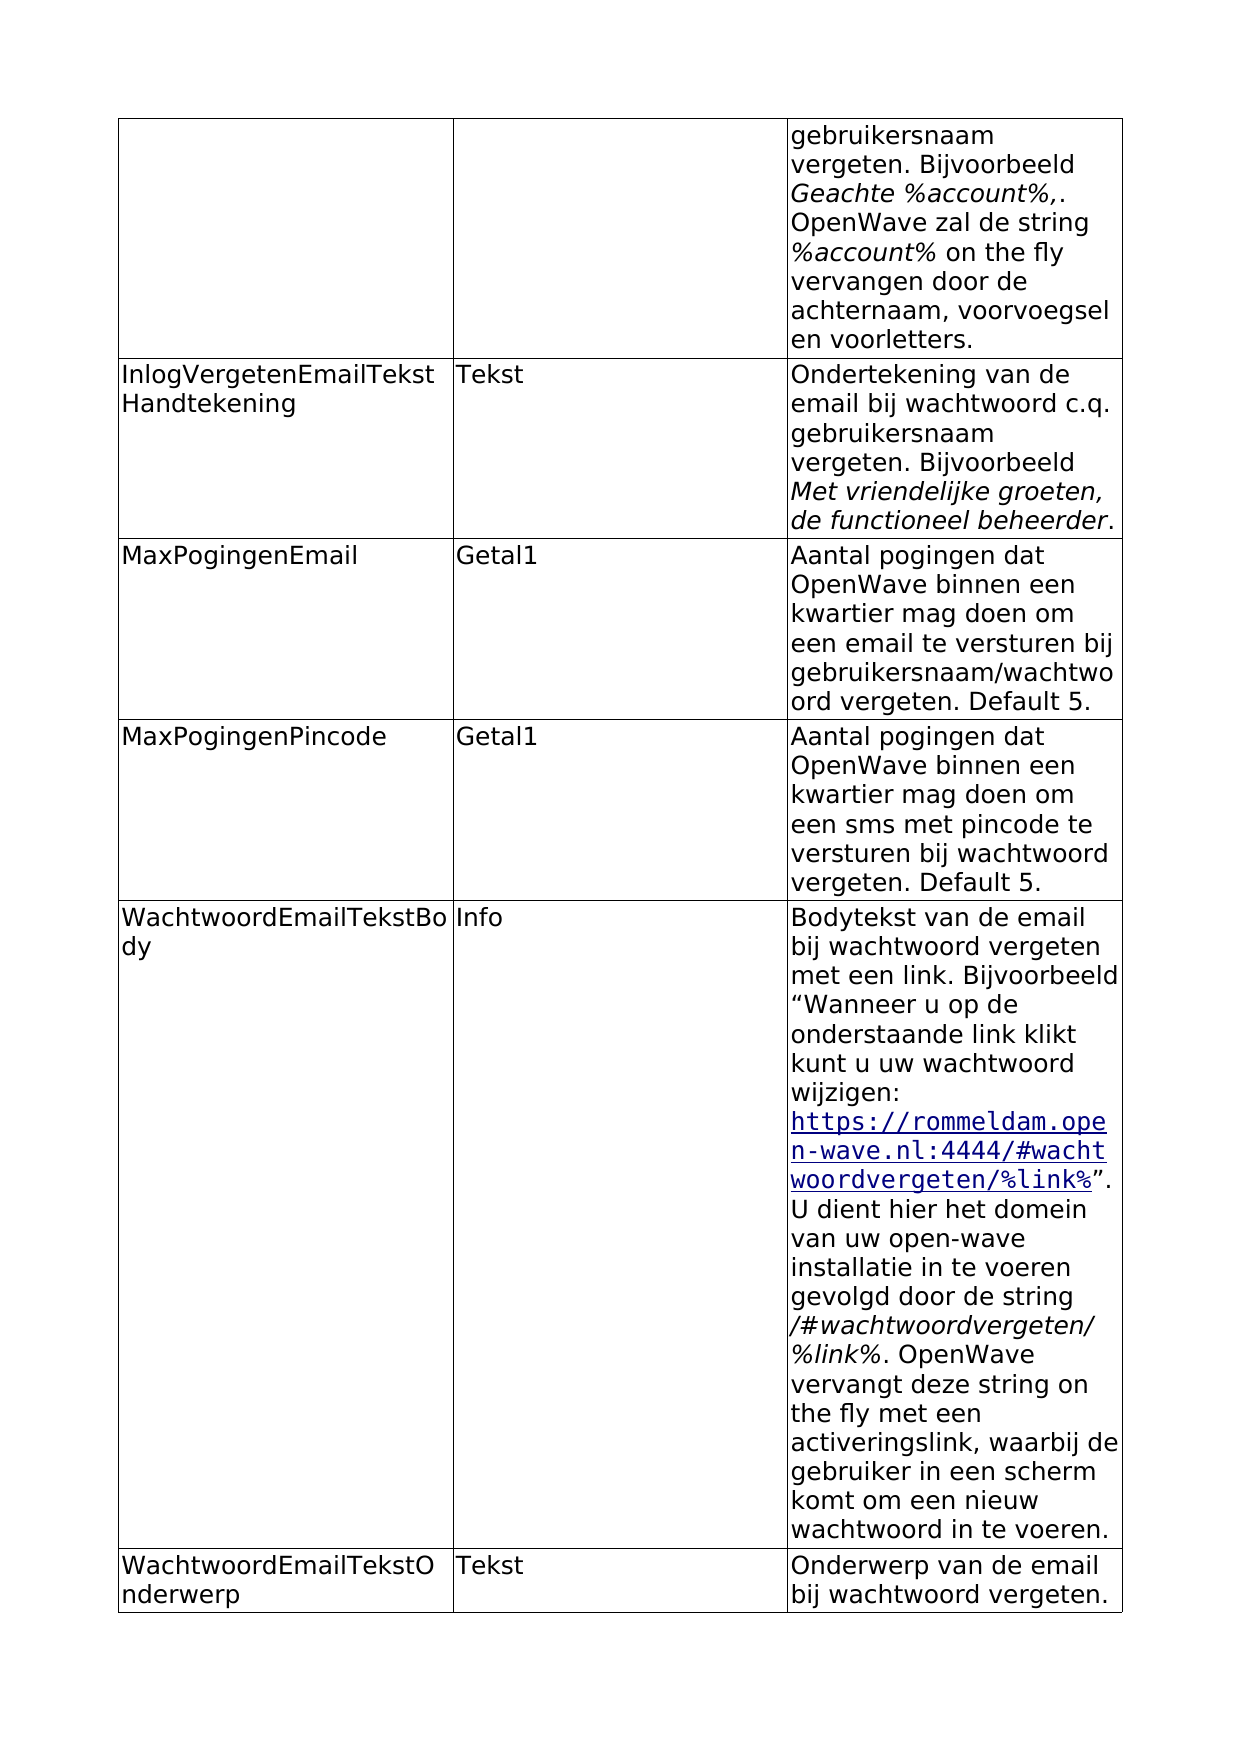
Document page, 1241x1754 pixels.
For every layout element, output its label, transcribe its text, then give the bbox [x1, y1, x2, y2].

table_cell Aantal pogingen dat OpenWave binnen een kwartier mag doen om een sms met pincode te versturen bij wachtwoord vergeten. Default 5. [788, 720, 1122, 900]
table_cell gebruikersnaam vergeten. Bijvoorbeeld Geachte %account%,. OpenWave zal de string %account% on the fly vervangen door de achternaam, voorvoegsel en voorletters. [788, 119, 1122, 357]
table_cell Onderwerp van de email bij wachtwoord vergeten. [788, 1549, 1122, 1612]
table_cell MaxPogingenEmail [119, 539, 453, 719]
table_cell MaxPogingenPincode [119, 720, 453, 900]
table_cell WachtwoordEmailTekstOnderwerp [119, 1549, 453, 1612]
table_cell Getal1 [454, 720, 787, 900]
table_cell [454, 119, 787, 357]
table_cell Getal1 [454, 539, 787, 719]
table_cell Tekst [454, 359, 787, 538]
table_cell WachtwoordEmailTekstBody [119, 901, 453, 1548]
table_cell Aantal pogingen dat OpenWave binnen een kwartier mag doen om een email te versturen bij gebruikersnaam/wachtwoord vergeten. Default 5. [788, 539, 1122, 719]
table_cell [119, 119, 453, 357]
table_cell InlogVergetenEmailTekstHandtekening [119, 359, 453, 538]
table_cell Ondertekening van de email bij wachtwoord c.q. gebruikersnaam vergeten. Bijvoorbeeld Met vriendelijke groeten, de functioneel beheerder. [788, 359, 1122, 538]
table_cell Tekst [454, 1549, 787, 1612]
table_cell Bodytekst van de email bij wachtwoord vergeten met een link. Bijvoorbeeld “Wanneer u op de onderstaande link klikt kunt u uw wachtwoord wijzigen: https://rommeldam.open-wave.nl:4444/#wachtwoordvergeten/%link%”. U dient hier het domein van uw open-wave installatie in te voeren gevolgd door de string /#wachtwoordvergeten/%link%. OpenWave vervangt deze string on the fly met een activeringslink, waarbij de gebruiker in een scherm komt om een nieuw wachtwoord in te voeren. [788, 901, 1122, 1548]
table_cell Info [454, 901, 787, 1548]
